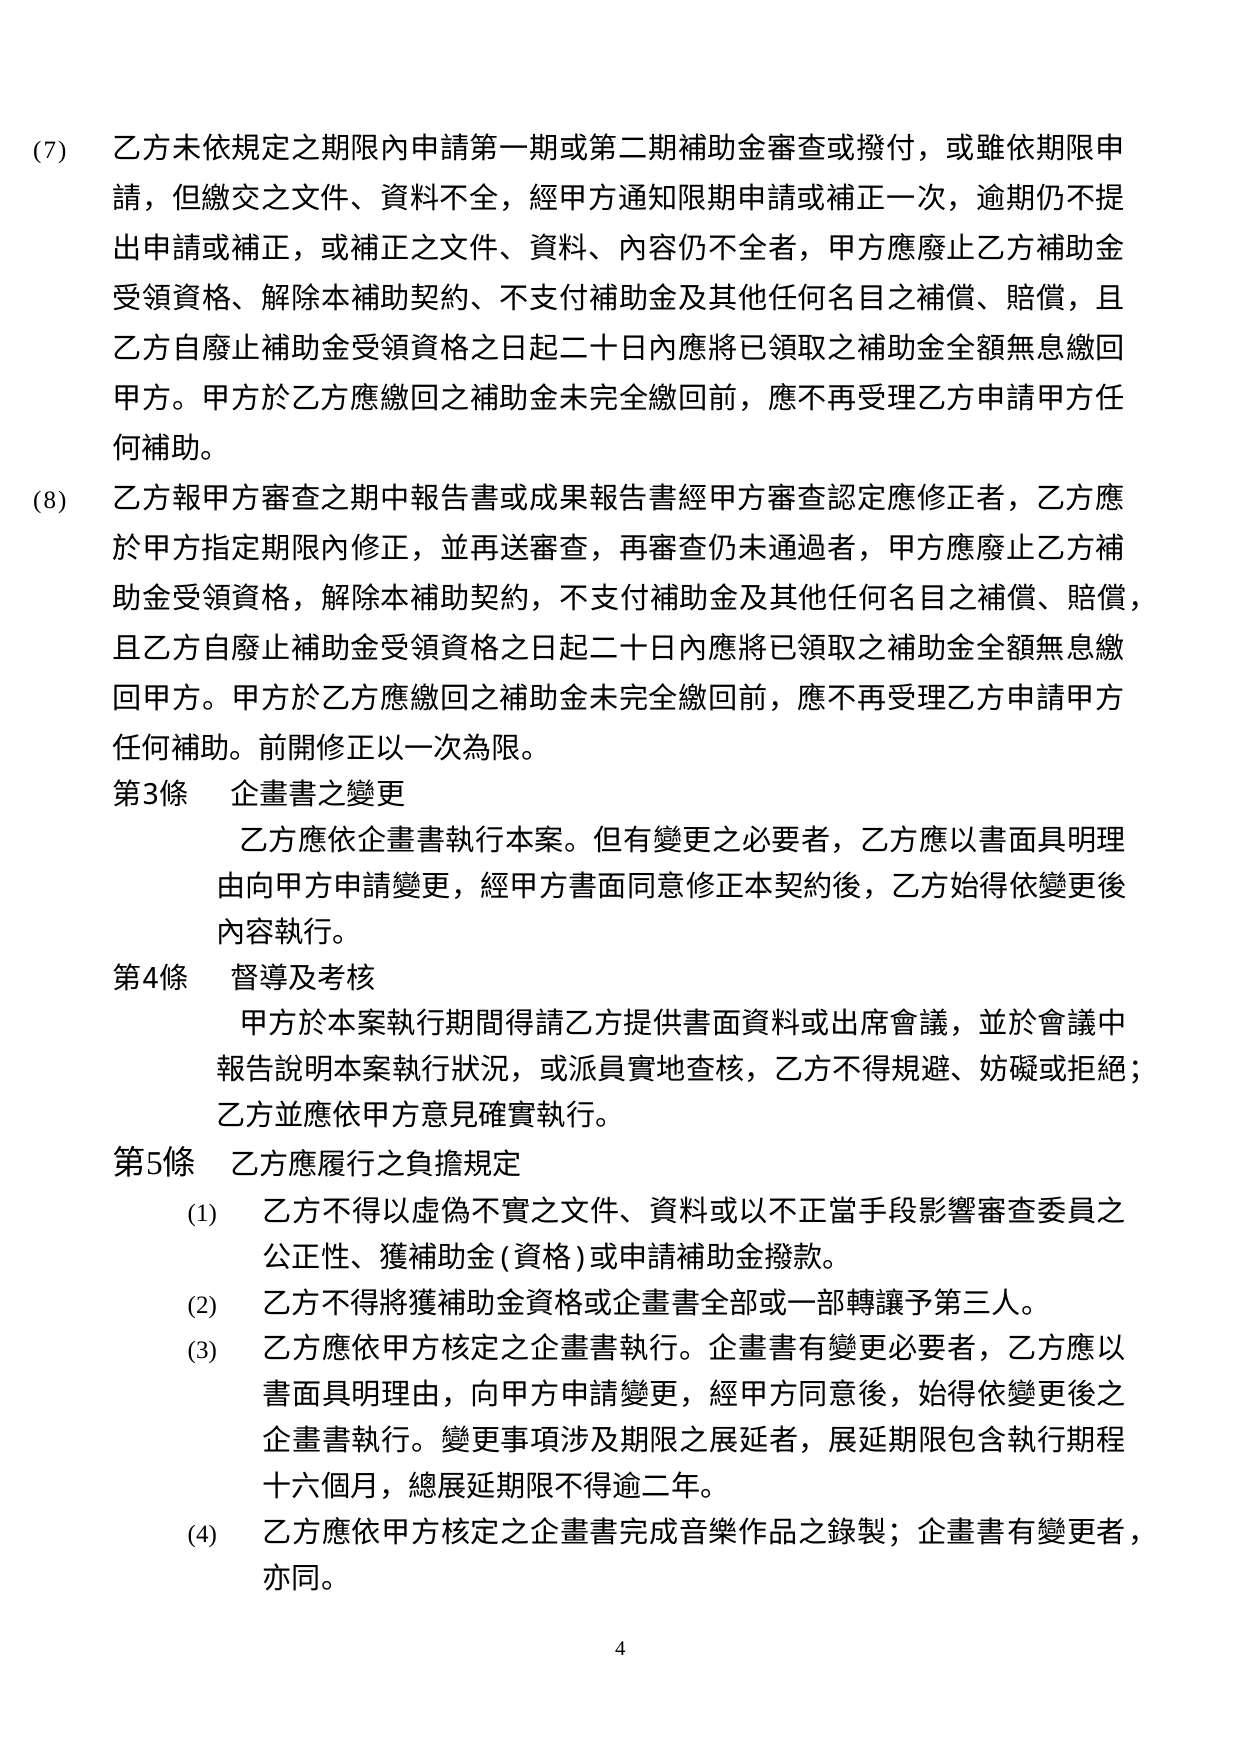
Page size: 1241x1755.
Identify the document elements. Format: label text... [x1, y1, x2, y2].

list 乙方應履行之負擔規定 [112, 1135, 1128, 1185]
text 甲方於本案執行期間得請乙方提供書面資料或出席會議，並於會議中報告說明本案執行狀況，或派員實地查核，乙方不得規避、妨礙或拒絕；乙方並應依甲方意見確實執行。 [112, 997, 1128, 1135]
text 乙方應依企畫書執行本案。但有變更之必要者，乙方應以書面具明理由向甲方申請變更，經甲方書面同意修正本契約後，乙方始得依變更後內容執行。 [112, 814, 1128, 951]
list 乙方未依規定之期限內申請第一期或第二期補助金審查或撥付，或雖依期限申請，但繳交之文件、資料不全，經甲方通知限期申請或補正一次，逾期仍不提出申請或補正，或補正之文件、資料、內容仍不全者，甲方應廢止乙方補助金受領資格、解除本補助契約、不支付補助金及其他任何名目之補償、賠償，且乙方自廢止補助金受領資格之日起二十日內應將已領取之補助金全額無息繳回甲方。甲方於乙方應繳回之補助金未完全繳回前，應不再受理乙方申請甲方任何補助。 [33, 118, 1128, 468]
list 企畫書之變更 [112, 768, 1128, 814]
list 乙方不得以虛偽不實之文件、資料或以不正當手段影響審查委員之公正性、獲補助金(資格)或申請補助金撥款。 [187, 1185, 1128, 1276]
list 乙方不得將獲補助金資格或企畫書全部或一部轉讓予第三人。 [187, 1276, 1128, 1322]
list 乙方應依甲方核定之企畫書完成音樂作品之錄製；企畫書有變更者，亦同。 [187, 1506, 1128, 1597]
list 乙方應依甲方核定之企畫書執行。企畫書有變更必要者，乙方應以書面具明理由，向甲方申請變更，經甲方同意後，始得依變更後之企畫書執行。變更事項涉及期限之展延者，展延期限包含執行期程十六個月，總展延期限不得逾二年。 [187, 1322, 1128, 1506]
list 督導及考核 [112, 951, 1128, 997]
list 乙方報甲方審查之期中報告書或成果報告書經甲方審查認定應修正者，乙方應於甲方指定期限內修正，並再送審查，再審查仍未通過者，甲方應廢止乙方補助金受領資格，解除本補助契約，不支付補助金及其他任何名目之補償、賠償，且乙方自廢止補助金受領資格之日起二十日內應將已領取之補助金全額無息繳回甲方。甲方於乙方應繳回之補助金未完全繳回前，應不再受理乙方申請甲方任何補助。前開修正以一次為限。 [33, 468, 1128, 768]
